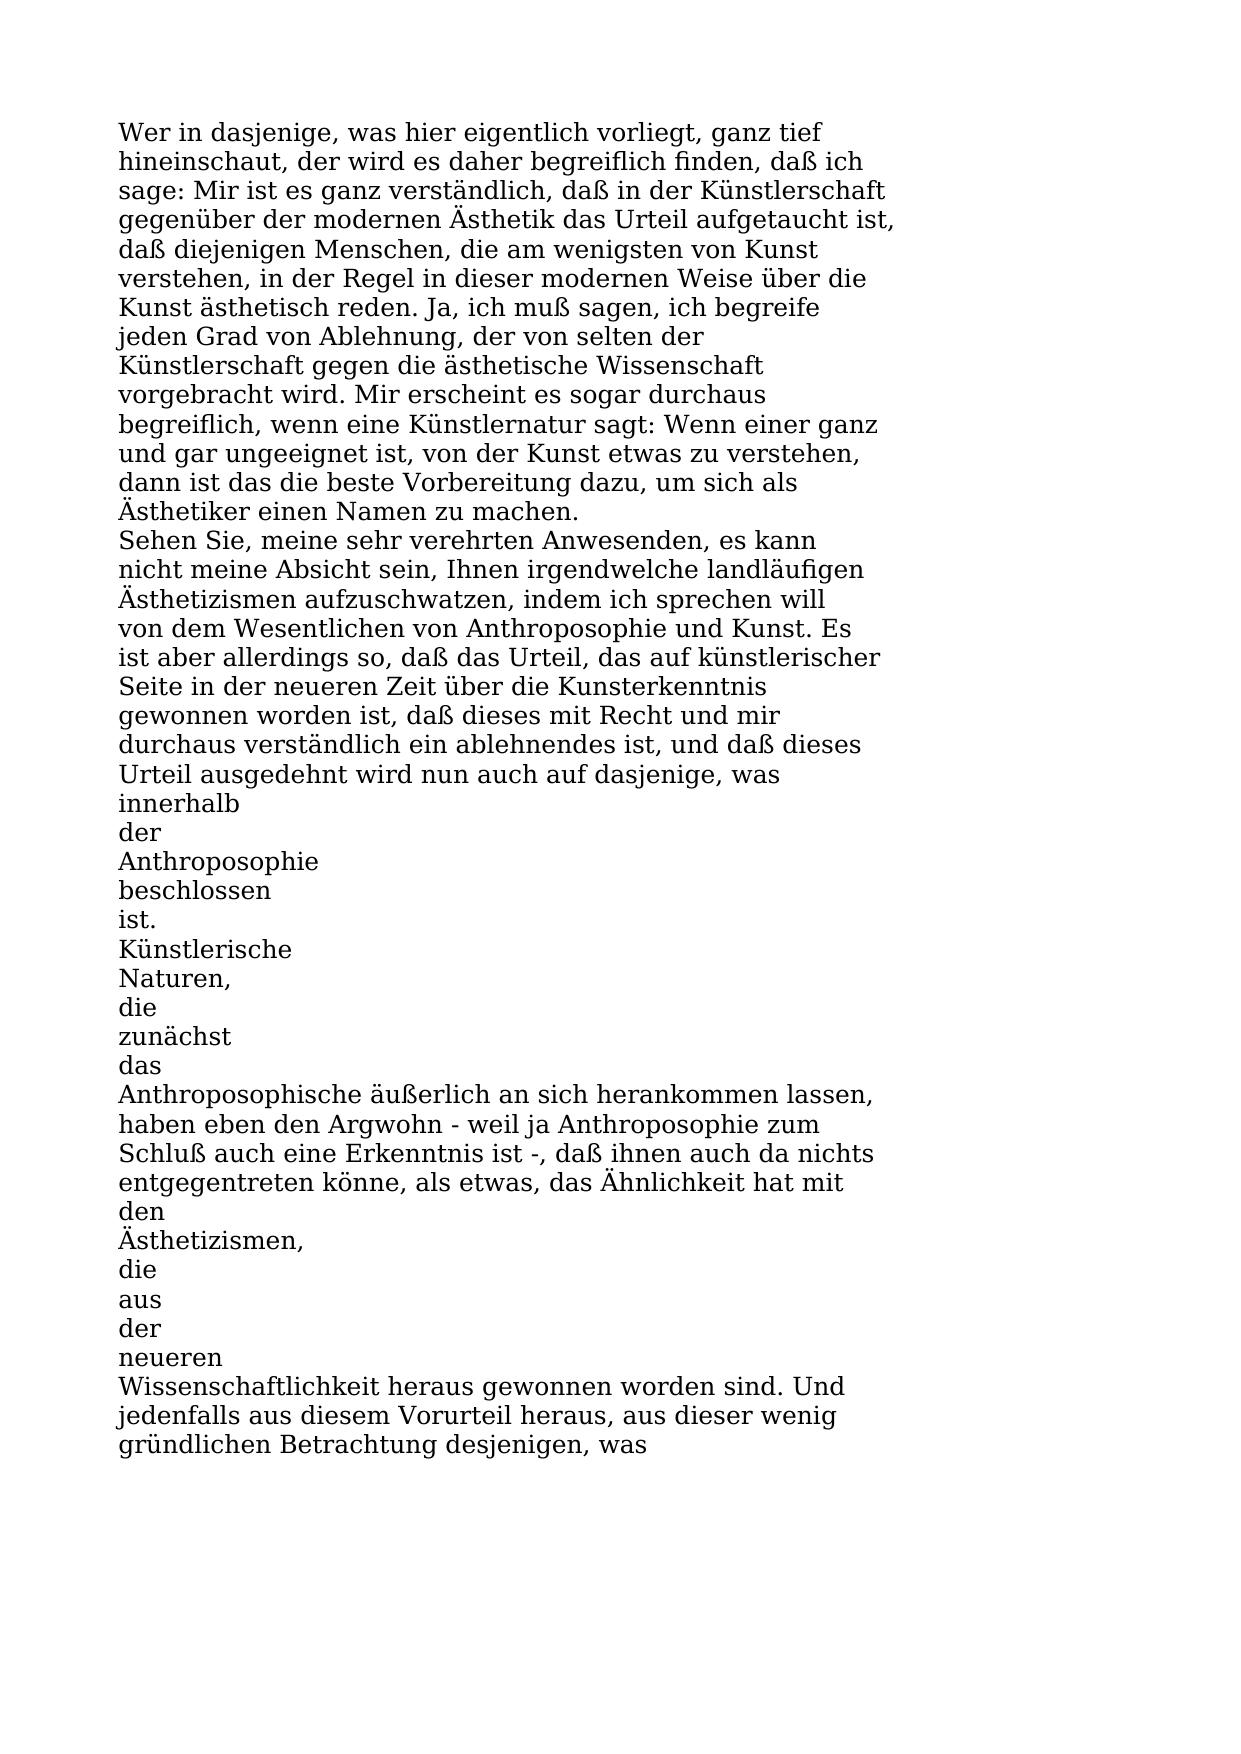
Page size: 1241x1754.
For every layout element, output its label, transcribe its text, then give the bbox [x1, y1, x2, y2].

text und gar ungeeignet ist, von der Kunst etwas zu verstehen, [118, 439, 1122, 468]
text Künstlerische [118, 935, 1122, 964]
text den [118, 1197, 1122, 1226]
text Urteil ausgedehnt wird nun auch auf dasjenige, was [118, 760, 1122, 789]
text durchaus verständlich ein ablehnendes ist, und daß dieses [118, 731, 1122, 760]
text nicht meine Absicht sein, Ihnen irgendwelche landläufigen [118, 556, 1122, 585]
text Anthroposophie [118, 847, 1122, 876]
text hineinschaut, der wird es daher begreiflich finden, daß ich [118, 147, 1122, 176]
text dann ist das die beste Vorbereitung dazu, um sich als [118, 468, 1122, 497]
text ist. [118, 906, 1122, 935]
text die [118, 993, 1122, 1022]
text Ästhetiker einen Namen zu machen. [118, 497, 1122, 526]
text aus [118, 1285, 1122, 1314]
text beschlossen [118, 876, 1122, 906]
text Anthroposophische äußerlich an sich herankommen lassen, [118, 1081, 1122, 1110]
text von dem Wesentlichen von Anthroposophie und Kunst. Es [118, 614, 1122, 643]
text Schluß auch eine Erkenntnis ist -, daß ihnen auch da nichts [118, 1139, 1122, 1168]
text Kunst ästhetisch reden. Ja, ich muß sagen, ich begreife [118, 293, 1122, 322]
text Wissenschaftlichkeit heraus gewonnen worden sind. Und [118, 1372, 1122, 1401]
text Ästhetizismen aufzuschwatzen, indem ich sprechen will [118, 585, 1122, 614]
text jedenfalls aus diesem Vorurteil heraus, aus dieser wenig [118, 1401, 1122, 1431]
text die [118, 1256, 1122, 1285]
text vorgebracht wird. Mir erscheint es sogar durchaus [118, 381, 1122, 410]
text begreiflich, wenn eine Künstlernatur sagt: Wenn einer ganz [118, 410, 1122, 439]
text gegenüber der modernen Ästhetik das Urteil aufgetaucht ist, [118, 206, 1122, 235]
text der [118, 1314, 1122, 1343]
text neueren [118, 1343, 1122, 1372]
text der [118, 818, 1122, 847]
text Naturen, [118, 964, 1122, 993]
text jeden Grad von Ablehnung, der von selten der [118, 322, 1122, 351]
text Seite in der neueren Zeit über die Kunsterkenntnis [118, 672, 1122, 701]
text Ästhetizismen, [118, 1226, 1122, 1256]
text ist aber allerdings so, daß das Urteil, das auf künstlerischer [118, 643, 1122, 672]
text verstehen, in der Regel in dieser modernen Weise über die [118, 264, 1122, 293]
text Künstlerschaft gegen die ästhetische Wissenschaft [118, 351, 1122, 381]
text gewonnen worden ist, daß dieses mit Recht und mir [118, 701, 1122, 731]
text innerhalb [118, 789, 1122, 818]
text entgegentreten könne, als etwas, das Ähnlichkeit hat mit [118, 1168, 1122, 1197]
text gründlichen Betrachtung desjenigen, was [118, 1431, 1122, 1460]
text Wer in dasjenige, was hier eigentlich vorliegt, ganz tief [118, 118, 1122, 147]
text sage: Mir ist es ganz verständlich, daß in der Künstlerschaft [118, 176, 1122, 206]
text Sehen Sie, meine sehr verehrten Anwesenden, es kann [118, 526, 1122, 556]
text haben eben den Argwohn - weil ja Anthroposophie zum [118, 1110, 1122, 1139]
text zunächst [118, 1022, 1122, 1051]
text daß diejenigen Menschen, die am wenigsten von Kunst [118, 235, 1122, 264]
text das [118, 1051, 1122, 1081]
